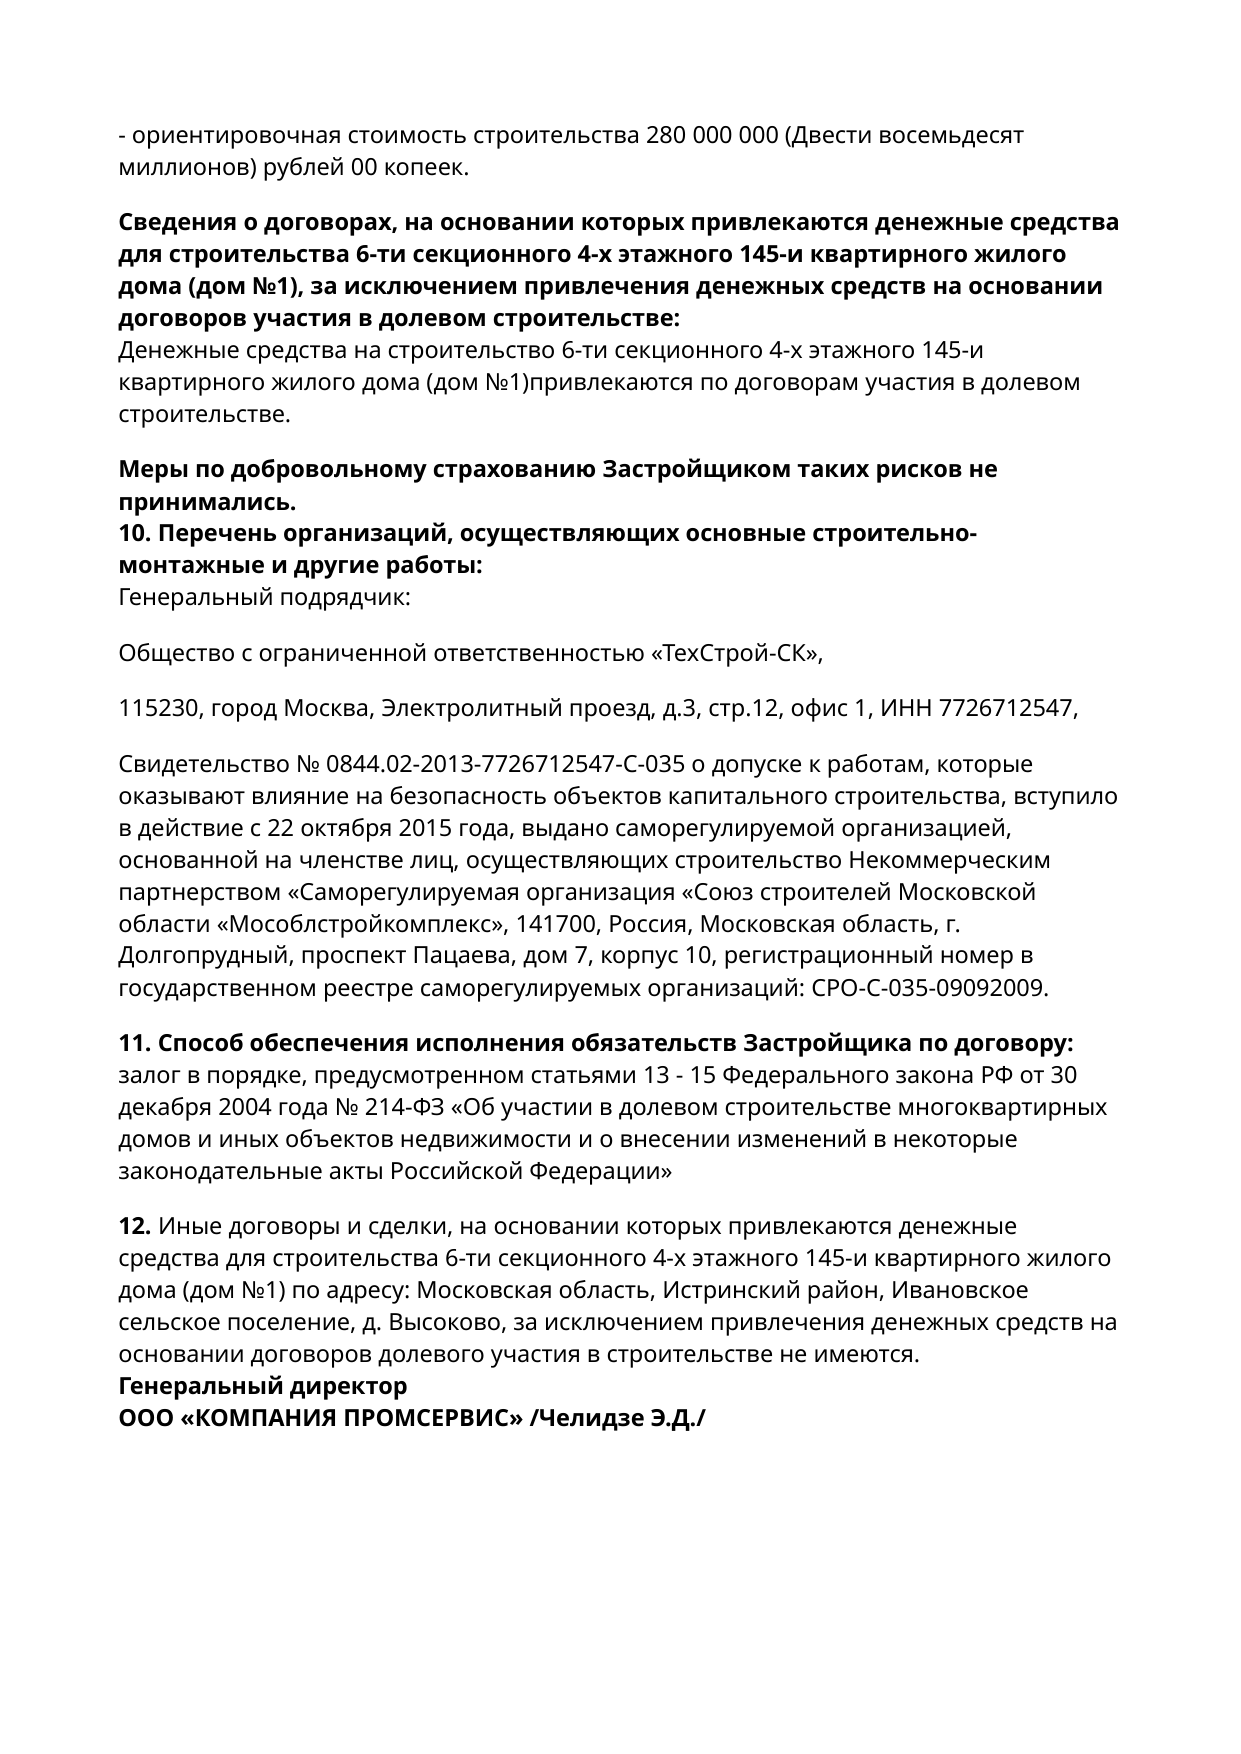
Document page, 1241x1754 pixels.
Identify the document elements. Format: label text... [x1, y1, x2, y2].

text 115230, город Москва, Электролитный проезд, д.3, стр.12, офис 1, ИНН 7726712547, [118, 692, 1122, 723]
text ООО «КОМПАНИЯ ПРОМСЕРВИС» /Челидзе Э.Д./ [118, 1401, 1122, 1433]
text 11. Способ обеспечения исполнения обязательств Застройщика по договору: [118, 1026, 1122, 1058]
text Генеральный подрядчик: [118, 581, 1122, 613]
text Генеральный директор [118, 1369, 1122, 1401]
text Денежные средства на строительство 6-ти секционного 4-х этажного 145-и квартирного жилого дома (дом №1)привлекаются по договорам участия в долевом строительстве. [118, 333, 1122, 429]
text - ориентировочная стоимость строительства 280 000 000 (Двести восемьдесят миллионов) рублей 00 копеек. [118, 118, 1122, 182]
text Общество с ограниченной ответственностью «ТехСтрой-СК», [118, 636, 1122, 668]
text 12. Иные договоры и сделки, на основании которых привлекаются денежные средства для строительства 6-ти секционного 4-х этажного 145-и квартирного жилого дома (дом №1) по адресу: Московская область, Истринский район, Ивановское сельское поселение, д. Высоково, за исключением привлечения денежных средств на основании договоров долевого участия в строительстве не имеются. [118, 1209, 1122, 1369]
text Меры по добровольному страхованию Застройщиком таких рисков не принимались. [118, 453, 1122, 517]
text 10. Перечень организаций, осуществляющих основные строительно-монтажные и другие работы: [118, 517, 1122, 581]
text Сведения о договорах, на основании которых привлекаются денежные средства для строительства 6-ти секционного 4-х этажного 145-и квартирного жилого дома (дом №1), за исключением привлечения денежных средств на основании договоров участия в долевом строительстве: [118, 206, 1122, 333]
text Свидетельство № 0844.02-2013-7726712547-С-035 о допуске к работам, которые оказывают влияние на безопасность объектов капитального строительства, вступило в действие с 22 октября 2015 года, выдано саморегулируемой организацией, основанной на членстве лиц, осуществляющих строительство Некоммерческим партнерством «Саморегулируемая организация «Союз строителей Московской области «Мособлстройкомплекс», 141700, Россия, Московская область, г. Долгопрудный, проспект Пацаева, дом 7, корпус 10, регистрационный номер в государственном реестре саморегулируемых организаций: СРО-С-035-09092009. [118, 747, 1122, 1003]
text залог в порядке, предусмотренном статьями 13 - 15 Федерального закона РФ от 30 декабря 2004 года № 214-ФЗ «Об участии в долевом строительстве многоквартирных домов и иных объектов недвижимости и о внесении изменений в некоторые законодательные акты Российской Федерации» [118, 1058, 1122, 1186]
